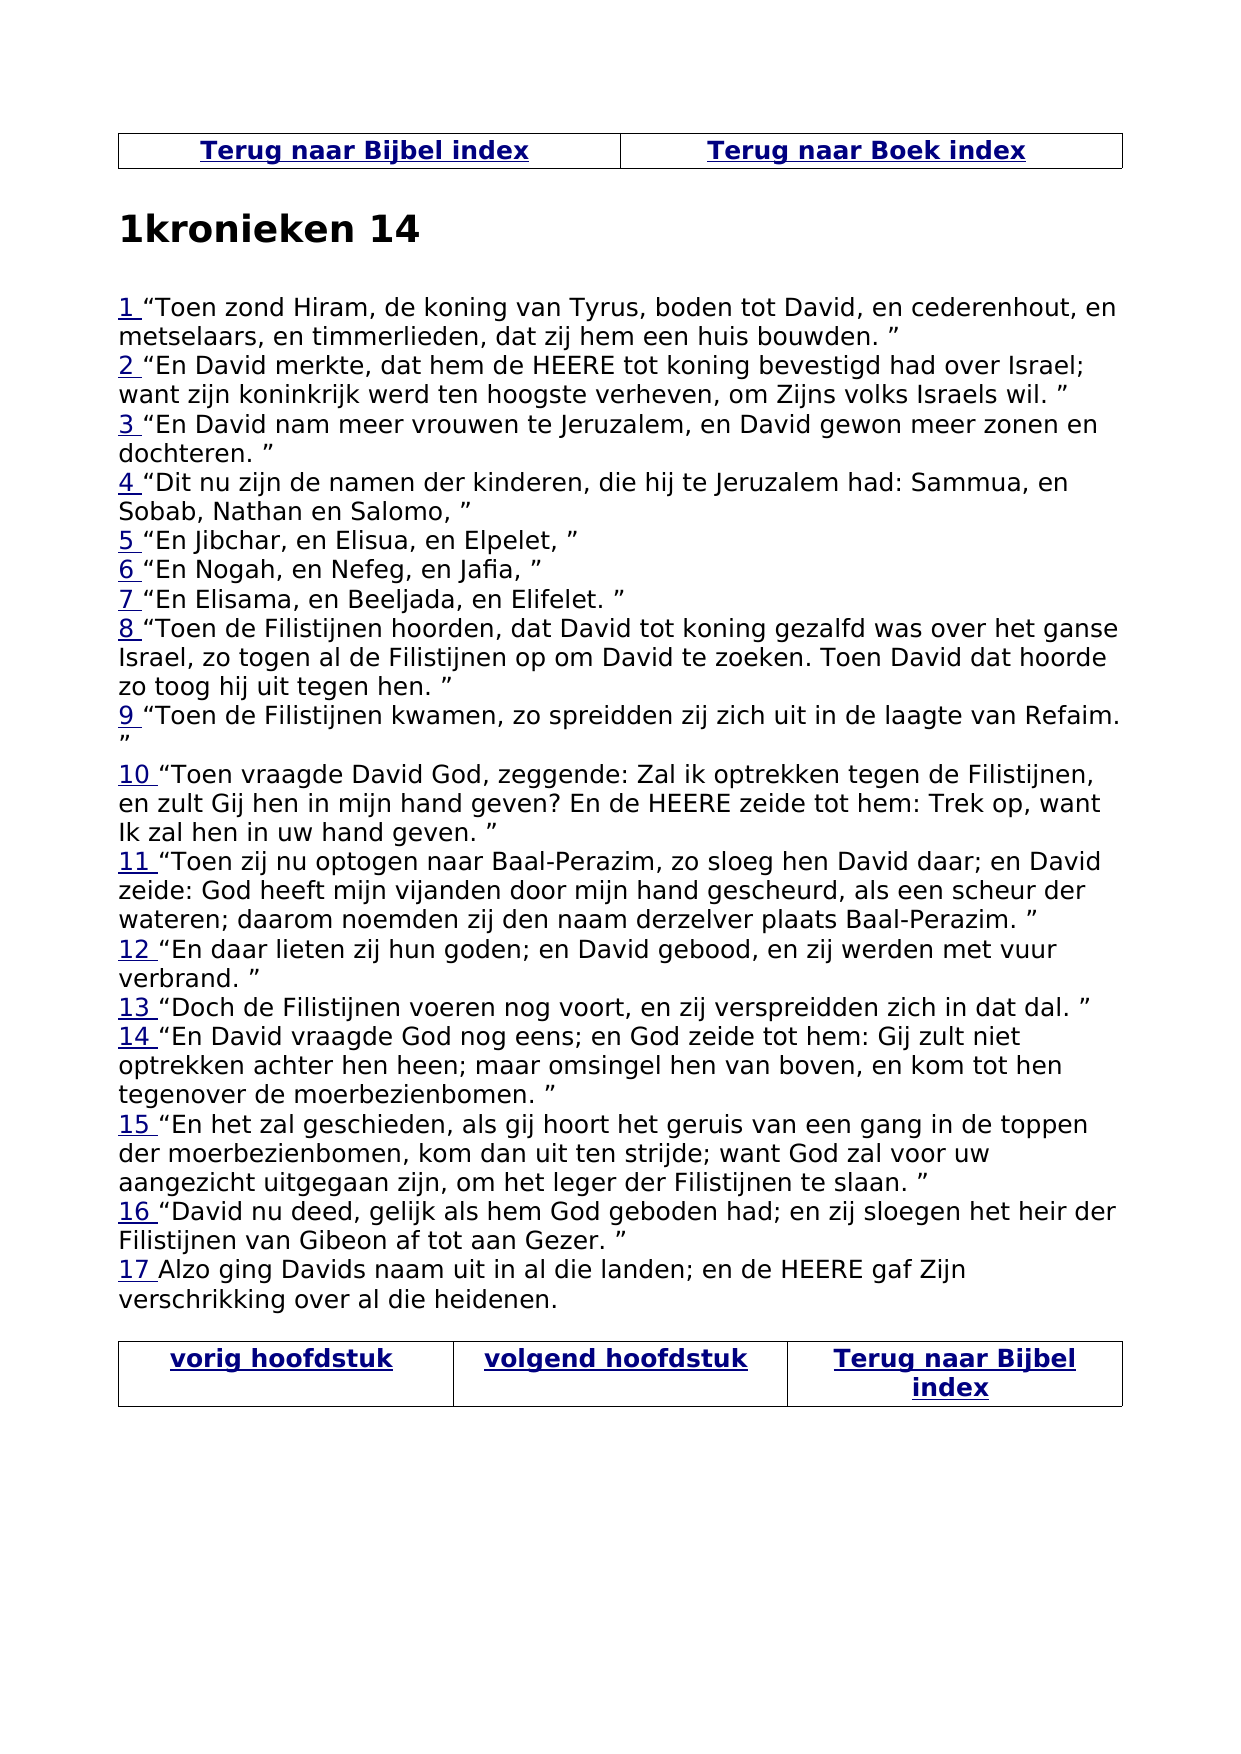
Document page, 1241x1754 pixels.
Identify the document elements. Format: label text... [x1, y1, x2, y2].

table_header Terug naar Boek index [621, 134, 1122, 168]
text 1 “Toen zond Hiram, de koning van Tyrus, boden tot David, en cederenhout, en metselaars, en timmerlieden, dat zij hem een huis bouwden. ” 2 “En David merkte, dat hem de HEERE tot koning bevestigd had over Israel; want zijn koninkrijk werd ten hoogste verheven, om Zijns volks Israels wil. ” 3 “En David nam meer vrouwen te Jeruzalem, en David gewon meer zonen en dochteren. ” 4 “Dit nu zijn de namen der kinderen, die hij te Jeruzalem had: Sammua, en Sobab, Nathan en Salomo, ” 5 “En Jibchar, en Elisua, en Elpelet, ” 6 “En Nogah, en Nefeg, en Jafia, ” 7 “En Elisama, en Beeljada, en Elifelet. ” 8 “Toen de Filistijnen hoorden, dat David tot koning gezalfd was over het ganse Israel, zo togen al de Filistijnen op om David te zoeken. Toen David dat hoorde zo toog hij uit tegen hen. ” 9 “Toen de Filistijnen kwamen, zo spreidden zij zich uit in de laagte van Refaim. ” 10 “Toen vraagde David God, zeggende: Zal ik optrekken tegen de Filistijnen, en zult Gij hen in mijn hand geven? En de HEERE zeide tot hem: Trek op, want Ik zal hen in uw hand geven. ” 11 “Toen zij nu optogen naar Baal-Perazim, zo sloeg hen David daar; en David zeide: God heeft mijn vijanden door mijn hand gescheurd, als een scheur der wateren; daarom noemden zij den naam derzelver plaats Baal-Perazim. ” 12 “En daar lieten zij hun goden; en David gebood, en zij werden met vuur verbrand. ” 13 “Doch de Filistijnen voeren nog voort, en zij verspreidden zich in dat dal. ” 14 “En David vraagde God nog eens; en God zeide tot hem: Gij zult niet optrekken achter hen heen; maar omsingel hen van boven, en kom tot hen tegenover de moerbezienbomen. ” 15 “En het zal geschieden, als gij hoort het geruis van een gang in de toppen der moerbezienbomen, kom dan uit ten strijde; want God zal voor uw aangezicht uitgegaan zijn, om het leger der Filistijnen te slaan. ” 16 “David nu deed, gelijk als hem God geboden had; en zij sloegen het heir der Filistijnen van Gibeon af tot aan Gezer. ” 17 Alzo ging Davids naam uit in al die landen; en de HEERE gaf Zijn verschrikking over al die heidenen. [118, 264, 1122, 1314]
table_header Terug naar Bijbel index [788, 1342, 1122, 1406]
table_header vorig hoofdstuk [119, 1342, 453, 1406]
table_header Terug naar Bijbel index [119, 134, 620, 168]
subtitle 1kronieken 14 [118, 208, 1122, 252]
table_header volgend hoofdstuk [454, 1342, 787, 1406]
